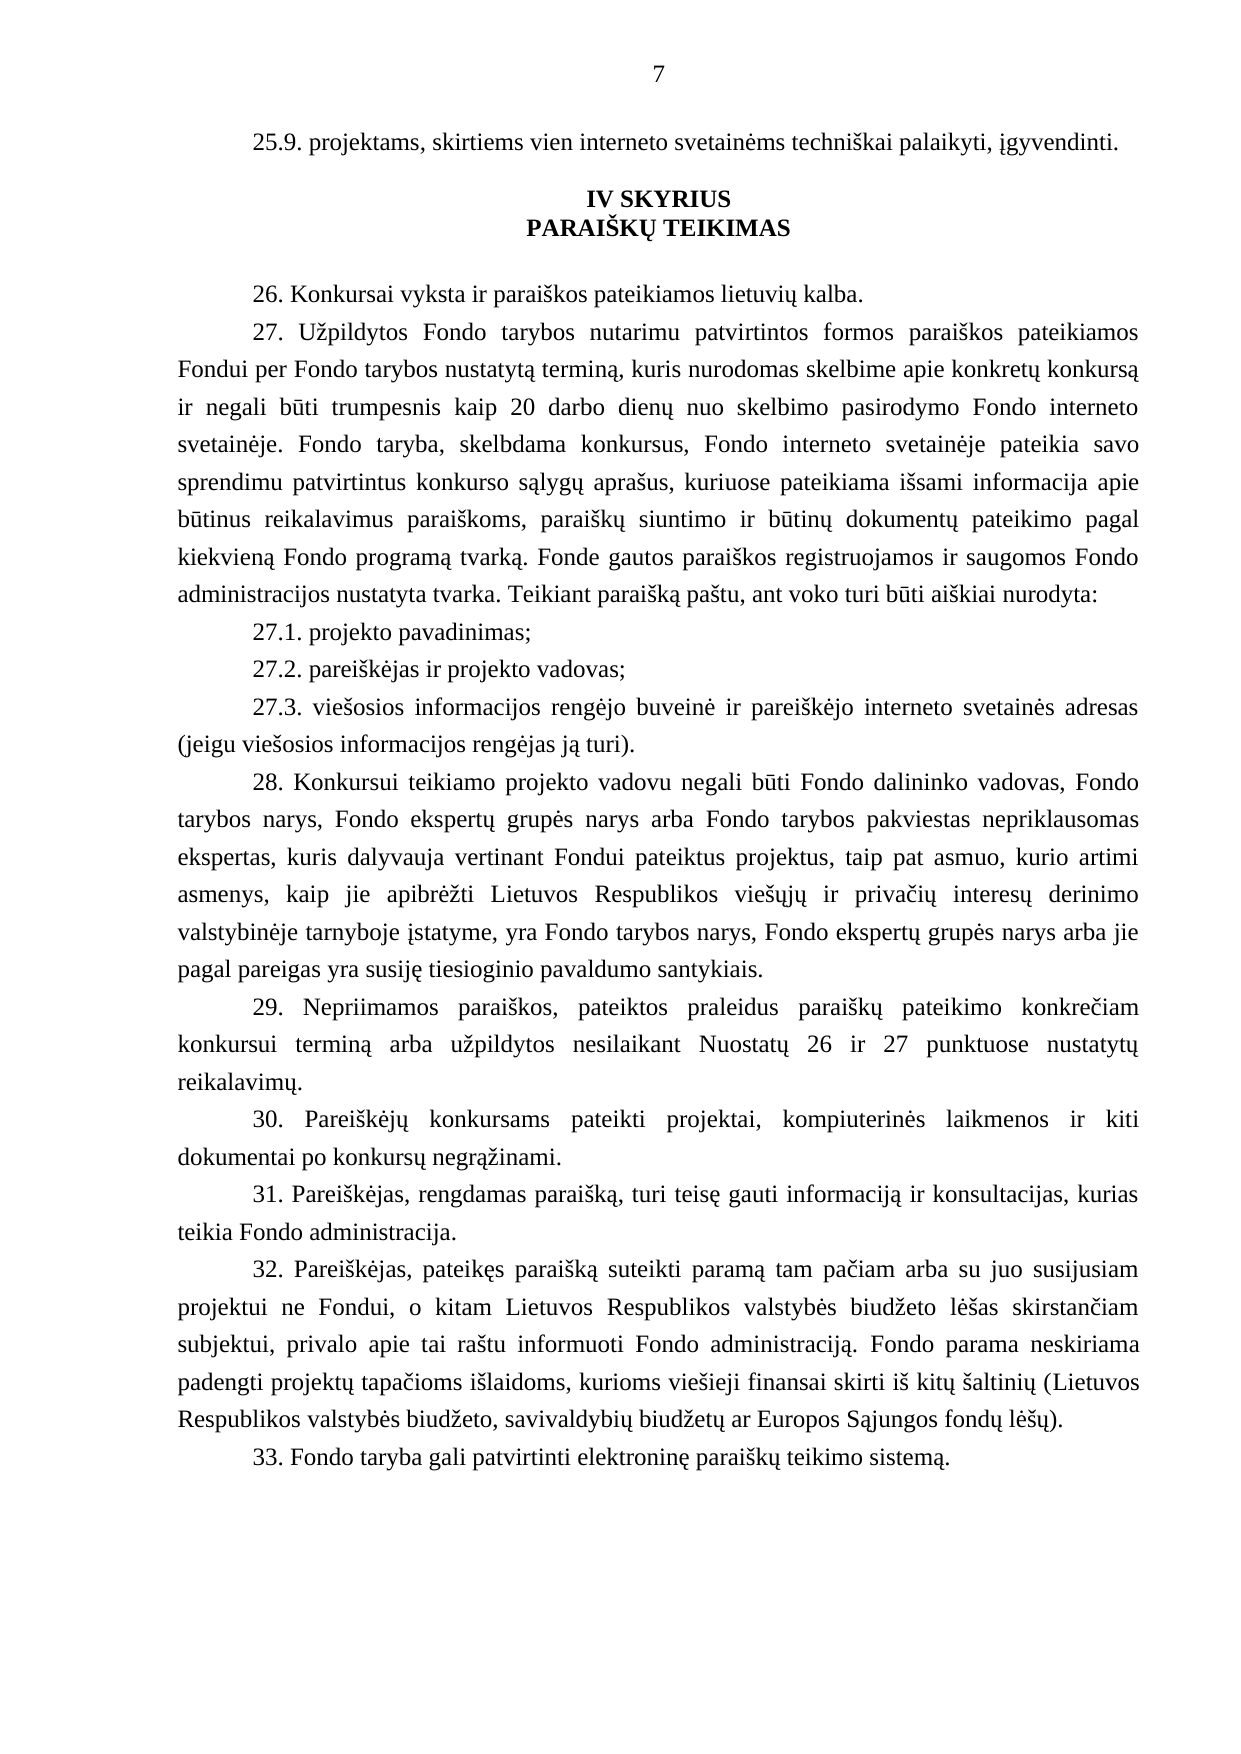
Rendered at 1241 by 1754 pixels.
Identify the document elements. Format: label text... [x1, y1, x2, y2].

text 28. Konkursui teikiamo projekto vadovu negali būti Fondo dalininko vadovas, Fondo tarybos narys, Fondo ekspertų grupės narys arba Fondo tarybos pakviestas nepriklausomas ekspertas, kuris dalyvauja vertinant Fondui pateiktus projektus, taip pat asmuo, kurio artimi asmenys, kaip jie apibrėžti Lietuvos Respublikos viešųjų ir privačių interesų derinimo valstybinėje tarnyboje įstatyme, yra Fondo tarybos narys, Fondo ekspertų grupės narys arba jie pagal pareigas yra susiję tiesioginio pavaldumo santykiais. [177, 758, 1140, 983]
text 32. Pareiškėjas, pateikęs paraišką suteikti paramą tam pačiam arba su juo susijusiam projektui ne Fondui, o kitam Lietuvos Respublikos valstybės biudžeto lėšas skirstančiam subjektui, privalo apie tai raštu informuoti Fondo administraciją. Fondo parama neskiriama padengti projektų tapačioms išlaidoms, kurioms viešieji finansai skirti iš kitų šaltinių (Lietuvos Respublikos valstybės biudžeto, savivaldybių biudžetų ar Europos Sąjungos fondų lėšų). [177, 1246, 1140, 1433]
text 25.9. projektams, skirtiems vien interneto svetainėms techniškai palaikyti, įgyvendinti. [177, 118, 1140, 156]
text 27.2. pareiškėjas ir projekto vadovas; [177, 646, 1140, 683]
text 27. Užpildytos Fondo tarybos nutarimu patvirtintos formos paraiškos pateikiamos Fondui per Fondo tarybos nustatytą terminą, kuris nurodomas skelbime apie konkretų konkursą ir negali būti trumpesnis kaip 20 darbo dienų nuo skelbimo pasirodymo Fondo interneto svetainėje. Fondo taryba, skelbdama konkursus, Fondo interneto svetainėje pateikia savo sprendimu patvirtintus konkurso sąlygų aprašus, kuriuose pateikiama išsami informacija apie būtinus reikalavimus paraiškoms, paraiškų siuntimo ir būtinų dokumentų pateikimo pagal kiekvieną Fondo programą tvarką. Fonde gautos paraiškos registruojamos ir saugomos Fondo administracijos nustatyta tvarka. Teikiant paraišką paštu, ant voko turi būti aiškiai nurodyta: [177, 308, 1140, 608]
text 31. Pareiškėjas, rengdamas paraišką, turi teisę gauti informaciją ir konsultacijas, kurias teikia Fondo administracija. [177, 1171, 1140, 1246]
text 26. Konkursai vyksta ir paraiškos pateikiamos lietuvių kalba. [177, 271, 1140, 308]
text 27.1. projekto pavadinimas; [177, 608, 1140, 646]
text PARAIŠKŲ TEIKIMAS [177, 213, 1140, 242]
text 29. Nepriimamos paraiškos, pateiktos praleidus paraiškų pateikimo konkrečiam konkursui terminą arba užpildytos nesilaikant Nuostatų 26 ir 27 punktuose nustatytų reikalavimų. [177, 983, 1140, 1096]
text 30. Pareiškėjų konkursams pateikti projektai, kompiuterinės laikmenos ir kiti dokumentai po konkursų negrąžinami. [177, 1096, 1140, 1171]
text 33. Fondo taryba gali patvirtinti elektroninę paraiškų teikimo sistemą. [177, 1433, 1140, 1471]
text IV skyrius [177, 184, 1140, 213]
text 27.3. viešosios informacijos rengėjo buveinė ir pareiškėjo interneto svetainės adresas (jeigu viešosios informacijos rengėjas ją turi). [177, 683, 1140, 758]
